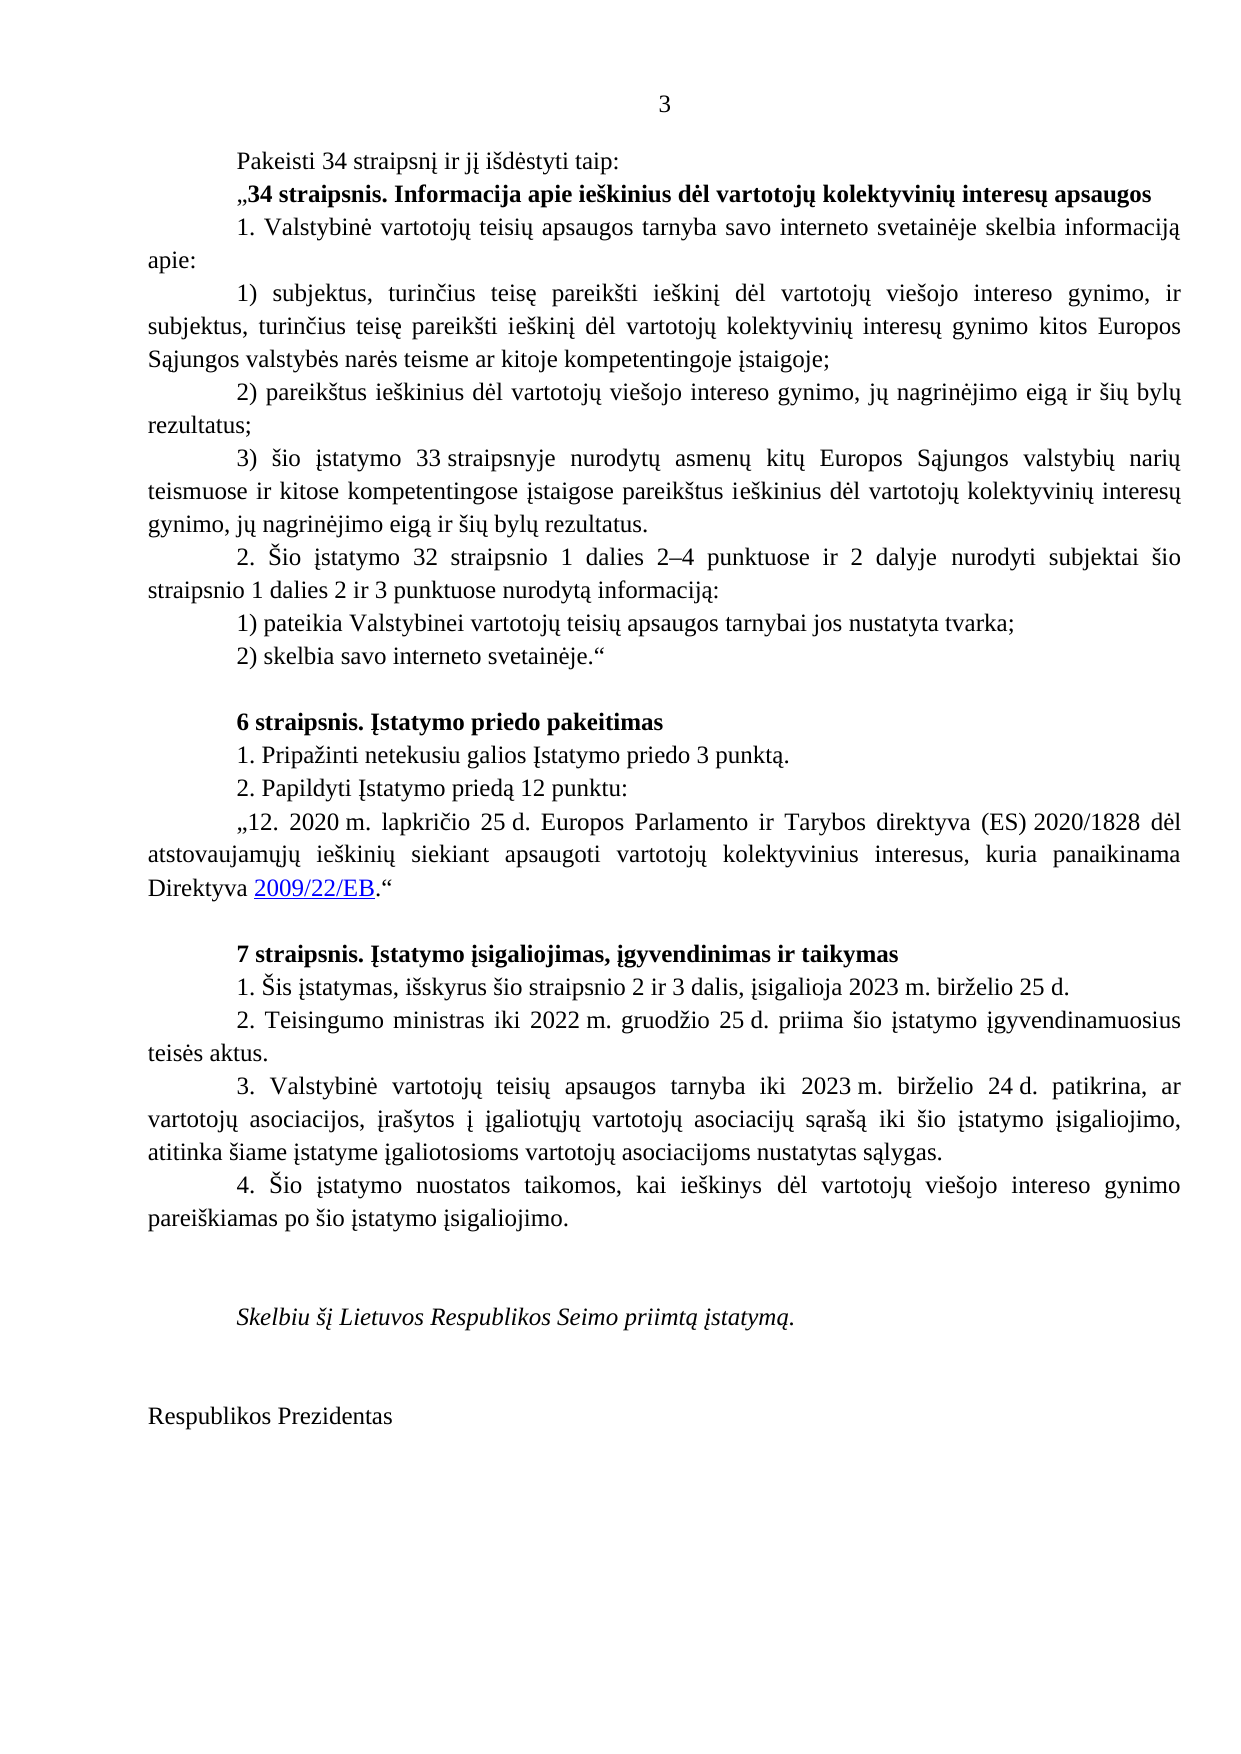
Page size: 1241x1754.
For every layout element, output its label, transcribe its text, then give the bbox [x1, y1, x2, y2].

text 4. Šio įstatymo nuostatos taikomos, kai ieškinys dėl vartotojų viešojo intereso gynimo pareiškiamas po šio įstatymo įsigaliojimo. [148, 1170, 1181, 1232]
text 3) šio įstatymo 33 straipsnyje nurodytų asmenų kitų Europos Sąjungos valstybių narių teismuose ir kitose kompetentingose įstaigose pareikštus ieškinius dėl vartotojų kolektyvinių interesų gynimo, jų nagrinėjimo eigą ir šių bylų rezultatus. [148, 443, 1181, 538]
text Pakeisti 34 straipsnį ir jį išdėstyti taip: [148, 146, 1181, 175]
text 1. Šis įstatymas, išskyrus šio straipsnio 2 ir 3 dalis, įsigalioja 2023 m. birželio 25 d. [148, 972, 1181, 1000]
text 2) skelbia savo interneto svetainėje.“ [148, 641, 1181, 670]
text 1. Valstybinė vartotojų teisių apsaugos tarnyba savo interneto svetainėje skelbia informaciją apie: [148, 212, 1181, 274]
text 1) subjektus, turinčius teisę pareikšti ieškinį dėl vartotojų viešojo intereso gynimo, ir subjektus, turinčius teisę pareikšti ieškinį dėl vartotojų kolektyvinių interesų gynimo kitos Europos Sąjungos valstybės narės teisme ar kitoje kompetentingoje įstaigoje; [148, 278, 1181, 373]
text 2. Teisingumo ministras iki 2022 m. gruodžio 25 d. priima šio įstatymo įgyvendinamuosius teisės aktus. [148, 1005, 1181, 1066]
text 1) pateikia Valstybinei vartotojų teisių apsaugos tarnybai jos nustatyta tvarka; [148, 608, 1181, 637]
text 2. Papildyti Įstatymo priedą 12 punktu: [148, 773, 1181, 802]
text 6 straipsnis. Įstatymo priedo pakeitimas [148, 707, 1181, 736]
text 1. Pripažinti netekusiu galios Įstatymo priedo 3 punktą. [148, 741, 1181, 769]
text 2) pareikštus ieškinius dėl vartotojų viešojo intereso gynimo, jų nagrinėjimo eigą ir šių bylų rezultatus; [148, 377, 1181, 439]
text „34 straipsnis. Informacija apie ieškinius dėl vartotojų kolektyvinių interesų apsaugos [236, 179, 1181, 208]
text 7 straipsnis. Įstatymo įsigaliojimas, įgyvendinimas ir taikymas [148, 939, 1181, 967]
text 3. Valstybinė vartotojų teisių apsaugos tarnyba iki 2023 m. birželio 24 d. patikrina, ar vartotojų asociacijos, įrašytos į įgaliotųjų vartotojų asociacijų sąrašą iki šio įstatymo įsigaliojimo, atitinka šiame įstatyme įgaliotosioms vartotojų asociacijoms nustatytas sąlygas. [148, 1071, 1181, 1166]
text Respublikos Prezidentas [148, 1401, 1181, 1430]
text 2. Šio įstatymo 32 straipsnio 1 dalies 2–4 punktuose ir 2 dalyje nurodyti subjektai šio straipsnio 1 dalies 2 ir 3 punktuose nurodytą informaciją: [148, 542, 1181, 604]
text Skelbiu šį Lietuvos Respublikos Seimo priimtą įstatymą. [148, 1302, 1181, 1331]
text „12. 2020 m. lapkričio 25 d. Europos Parlamento ir Tarybos direktyva (ES) 2020/1828 dėl atstovaujamųjų ieškinių siekiant apsaugoti vartotojų kolektyvinius interesus, kuria panaikinama Direktyva 2009/22/EB.“ [148, 807, 1181, 901]
